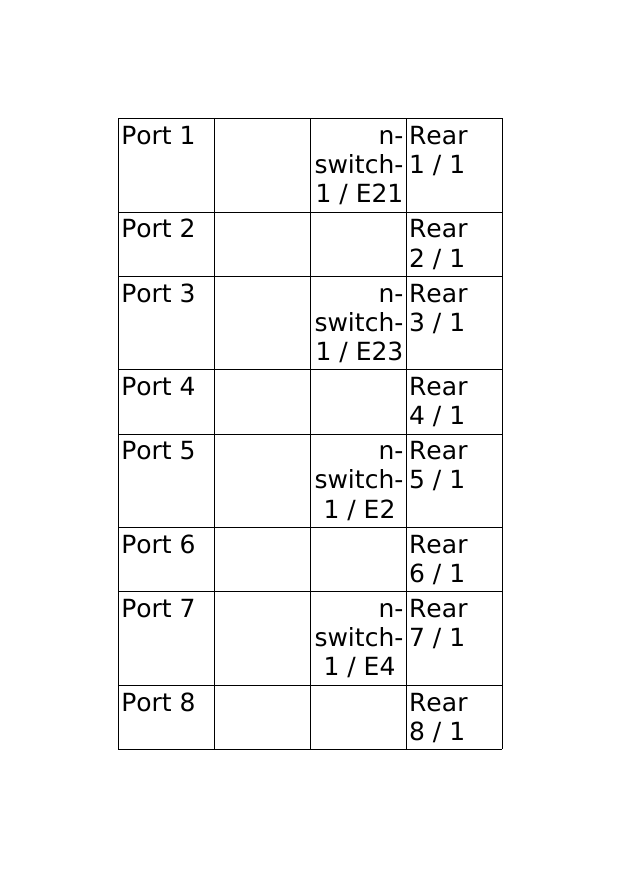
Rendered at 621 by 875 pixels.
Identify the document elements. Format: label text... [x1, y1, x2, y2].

table_cell Rear 8 / 1 [407, 686, 502, 749]
table_cell Port 2 [119, 213, 214, 276]
table_cell Port 4 [119, 370, 214, 433]
table_cell Port 1 [119, 119, 214, 212]
table_cell n-switch-1 / E4 [311, 592, 406, 685]
table_cell Port 6 [119, 528, 214, 591]
table_cell [311, 686, 406, 749]
table_cell Rear 7 / 1 [407, 592, 502, 685]
table_cell [311, 213, 406, 276]
table_cell Port 3 [119, 277, 214, 369]
table_cell Port 8 [119, 686, 214, 749]
table_cell [215, 277, 310, 369]
table_cell [215, 592, 310, 685]
table_cell Rear 4 / 1 [407, 370, 502, 433]
table_cell [215, 213, 310, 276]
table_cell Rear 6 / 1 [407, 528, 502, 591]
table_cell n-switch-1 / E2 [311, 435, 406, 527]
table_cell [215, 370, 310, 433]
table_cell Rear 2 / 1 [407, 213, 502, 276]
table_cell Port 7 [119, 592, 214, 685]
table_cell [215, 528, 310, 591]
table_cell [311, 528, 406, 591]
table_cell [311, 370, 406, 433]
table_cell [215, 686, 310, 749]
table_cell Rear 5 / 1 [407, 435, 502, 527]
table_cell Port 5 [119, 435, 214, 527]
table_cell Rear 3 / 1 [407, 277, 502, 369]
table_cell [215, 435, 310, 527]
table_cell n-switch-1 / E23 [311, 277, 406, 369]
table_cell n-switch-1 / E21 [311, 119, 406, 212]
table_cell Rear 1 / 1 [407, 119, 502, 212]
table_cell [215, 119, 310, 212]
